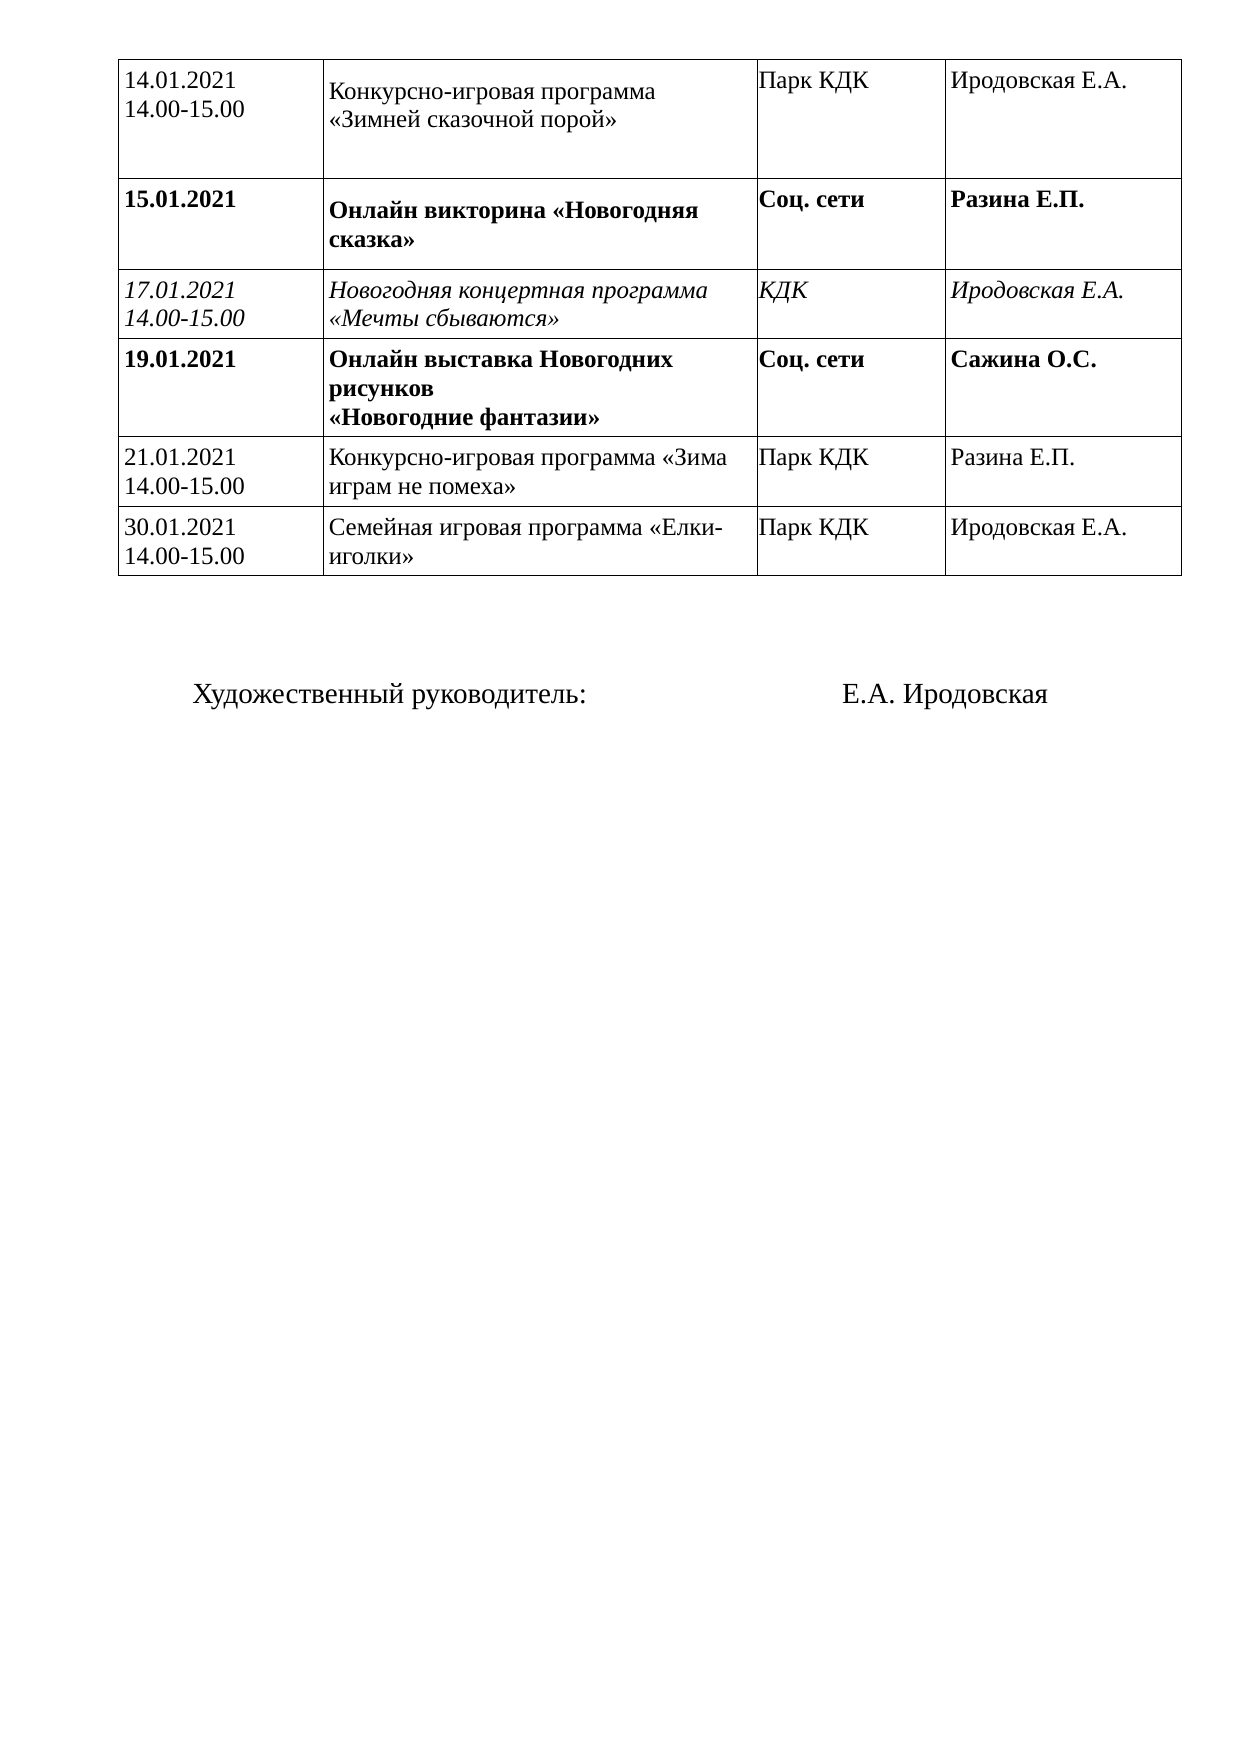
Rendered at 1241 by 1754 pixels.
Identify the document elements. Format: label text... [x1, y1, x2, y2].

table_cell 15.01.2021 [119, 179, 323, 268]
table_cell Парк КДК [758, 507, 945, 575]
table_cell Семейная игровая программа «Елки-иголки» [324, 507, 757, 575]
table_cell 17.01.2021 14.00-15.00 [119, 270, 323, 338]
table_cell Парк КДК [758, 437, 945, 506]
table_cell Разина Е.П. [946, 437, 1181, 506]
table_cell КДК [758, 270, 945, 338]
table_cell Конкурсно-игровая программа «Зимней сказочной порой» [324, 60, 757, 178]
text Художественный руководитель: Е.А. Иродовская [118, 676, 1122, 710]
table_cell Иродовская Е.А. [946, 60, 1181, 178]
table_cell Онлайн викторина «Новогодняя сказка» [324, 179, 757, 268]
table_cell Новогодняя концертная программа «Мечты сбываются» [324, 270, 757, 338]
table_cell Сажина О.С. [946, 339, 1181, 436]
table_cell Онлайн выставка Новогодних рисунков «Новогодние фантазии» [324, 339, 757, 436]
table_cell Иродовская Е.А. [946, 270, 1181, 338]
table_cell Соц. сети [758, 339, 945, 436]
table_cell 19.01.2021 [119, 339, 323, 436]
table_cell Соц. сети [758, 179, 945, 268]
table_cell Иродовская Е.А. [946, 507, 1181, 575]
table_cell 21.01.2021 14.00-15.00 [119, 437, 323, 506]
table_cell 30.01.2021 14.00-15.00 [119, 507, 323, 575]
table_cell Парк КДК [758, 60, 945, 178]
table_cell Разина Е.П. [946, 179, 1181, 268]
table_cell 14.01.2021 14.00-15.00 [119, 60, 323, 178]
table_cell Конкурсно-игровая программа «Зима играм не помеха» [324, 437, 757, 506]
